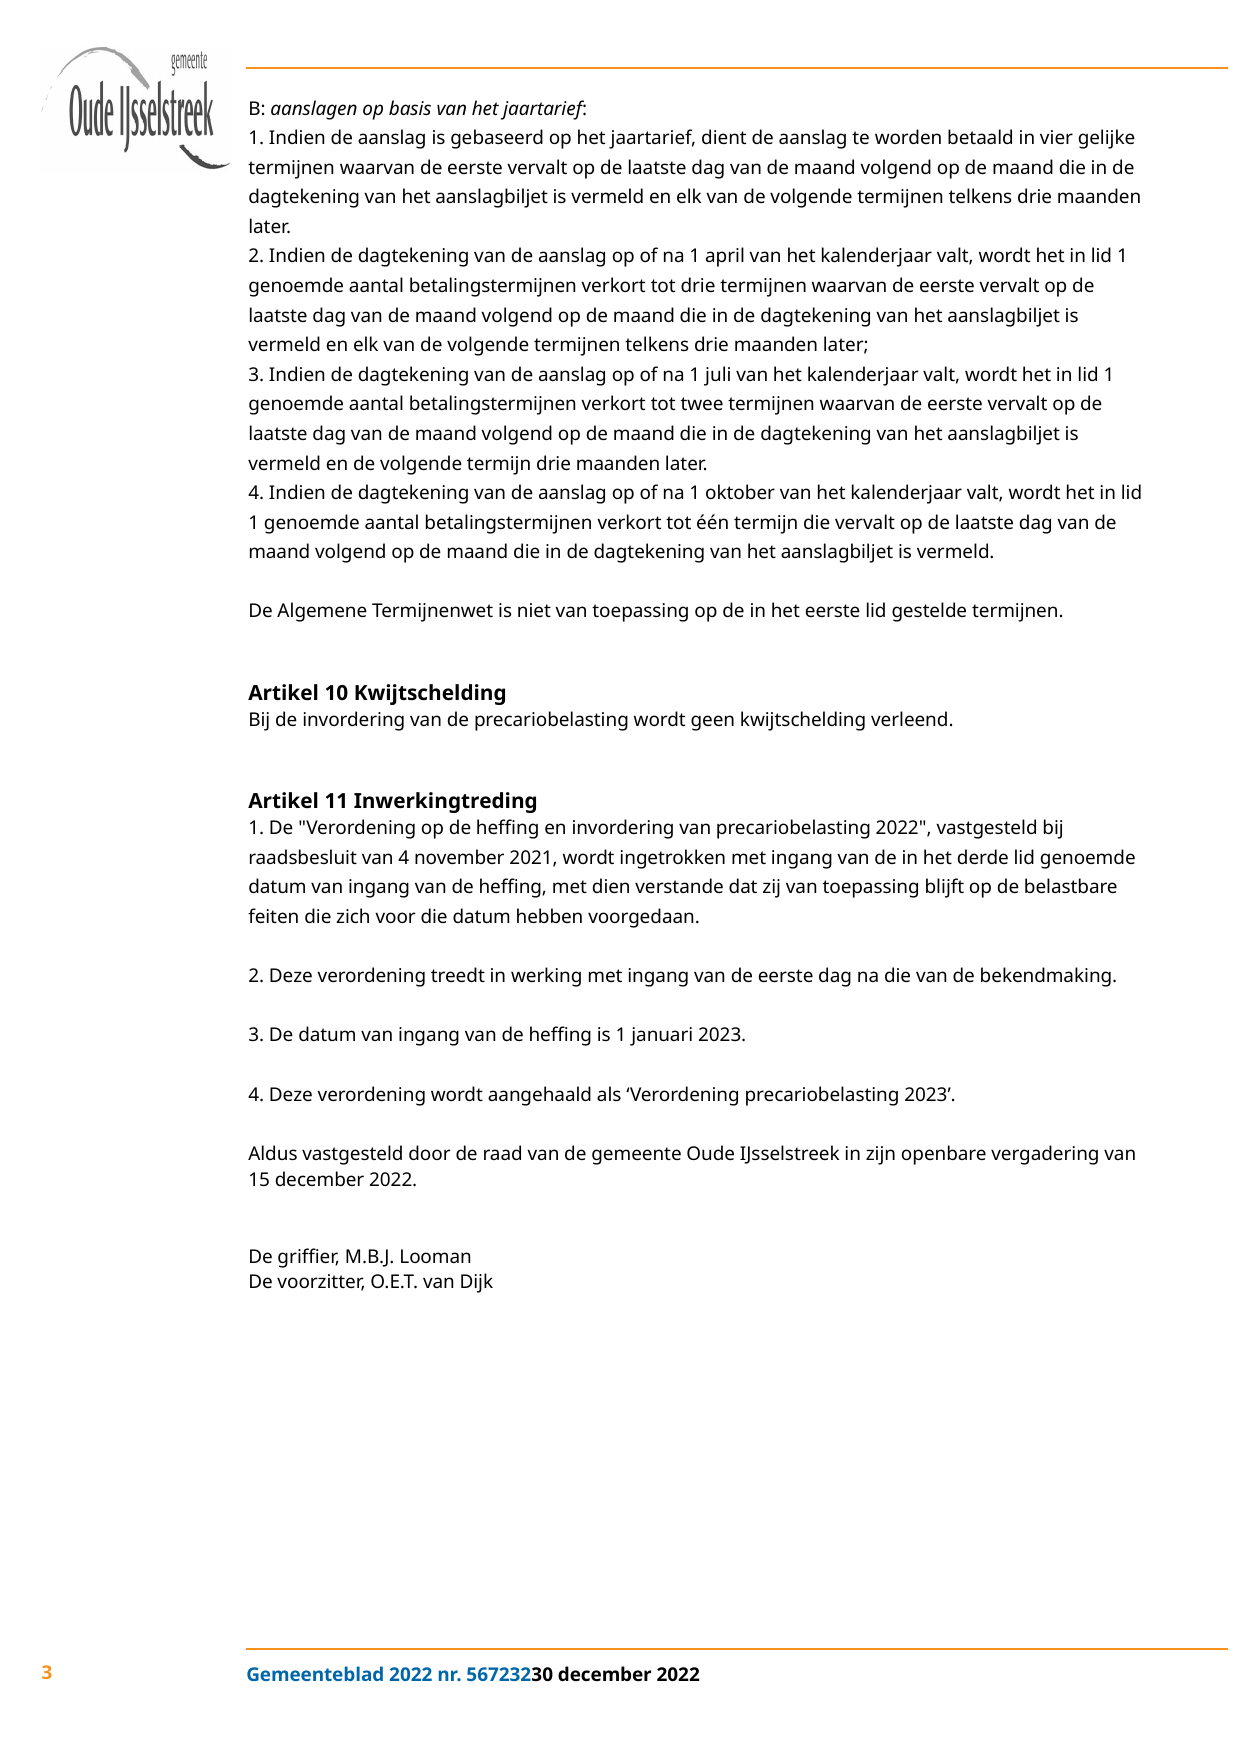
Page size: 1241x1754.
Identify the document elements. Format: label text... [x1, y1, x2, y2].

text De voorzitter, O.E.T. van Dijk [248, 1269, 1152, 1294]
text Artikel 10 Kwijtschelding [248, 678, 1152, 706]
picture [41, 47, 231, 172]
text 3. Indien de dagtekening van de aanslag op of na 1 juli van het kalenderjaar valt, wordt het in lid 1 genoemde aantal betalingstermijnen verkort tot twee termijnen waarvan de eerste vervalt op de laatste dag van de maand volgend op de maand die in de dagtekening van het aanslagbiljet is vermeld en de volgende termijn drie maanden later. [248, 361, 1152, 476]
text B: aanslagen op basis van het jaartarief: [248, 95, 1152, 121]
text Aldus vastgesteld door de raad van de gemeente Oude IJsselstreek in zijn openbare vergadering van [248, 1140, 1152, 1166]
text 15 december 2022. [248, 1166, 1152, 1191]
text 1. De "Verordening op de heffing en invordering van precariobelasting 2022", vastgesteld bij raadsbesluit van 4 november 2021, wordt ingetrokken met ingang van de in het derde lid genoemde datum van ingang van de heffing, met dien verstande dat zij van toepassing blijft op de belastbare feiten die zich voor die datum hebben voorgedaan. [248, 814, 1152, 929]
text Artikel 11 Inwerkingtreding [248, 786, 1152, 814]
text Bij de invordering van de precariobelasting wordt geen kwijtschelding verleend. [248, 706, 1152, 732]
text De Algemene Termijnenwet is niet van toepassing op de in het eerste lid gestelde termijnen. [248, 598, 1152, 623]
text 1. Indien de aanslag is gebaseerd op het jaartarief, dient de aanslag te worden betaald in vier gelijke termijnen waarvan de eerste vervalt op de laatste dag van de maand volgend op de maand die in de dagtekening van het aanslagbiljet is vermeld en elk van de volgende termijnen telkens drie maanden later. [248, 124, 1152, 239]
text 4. Indien de dagtekening van de aanslag op of na 1 oktober van het kalenderjaar valt, wordt het in lid 1 genoemde aantal betalingstermijnen verkort tot één termijn die vervalt op de laatste dag van de maand volgend op de maand die in de dagtekening van het aanslagbiljet is vermeld. [248, 479, 1152, 564]
text De griffier, M.B.J. Looman [248, 1243, 1152, 1269]
text 2. Indien de dagtekening van de aanslag op of na 1 april van het kalenderjaar valt, wordt het in lid 1 genoemde aantal betalingstermijnen verkort tot drie termijnen waarvan de eerste vervalt op de laatste dag van de maand volgend op de maand die in de dagtekening van het aanslagbiljet is vermeld en elk van de volgende termijnen telkens drie maanden later; [248, 243, 1152, 357]
text 2. Deze verordening treedt in werking met ingang van de eerste dag na die van de bekendmaking. [248, 962, 1152, 988]
text 3. De datum van ingang van de heffing is 1 januari 2023. [248, 1022, 1152, 1047]
text 4. Deze verordening wordt aangehaald als ‘Verordening precariobelasting 2023’. [248, 1081, 1152, 1107]
